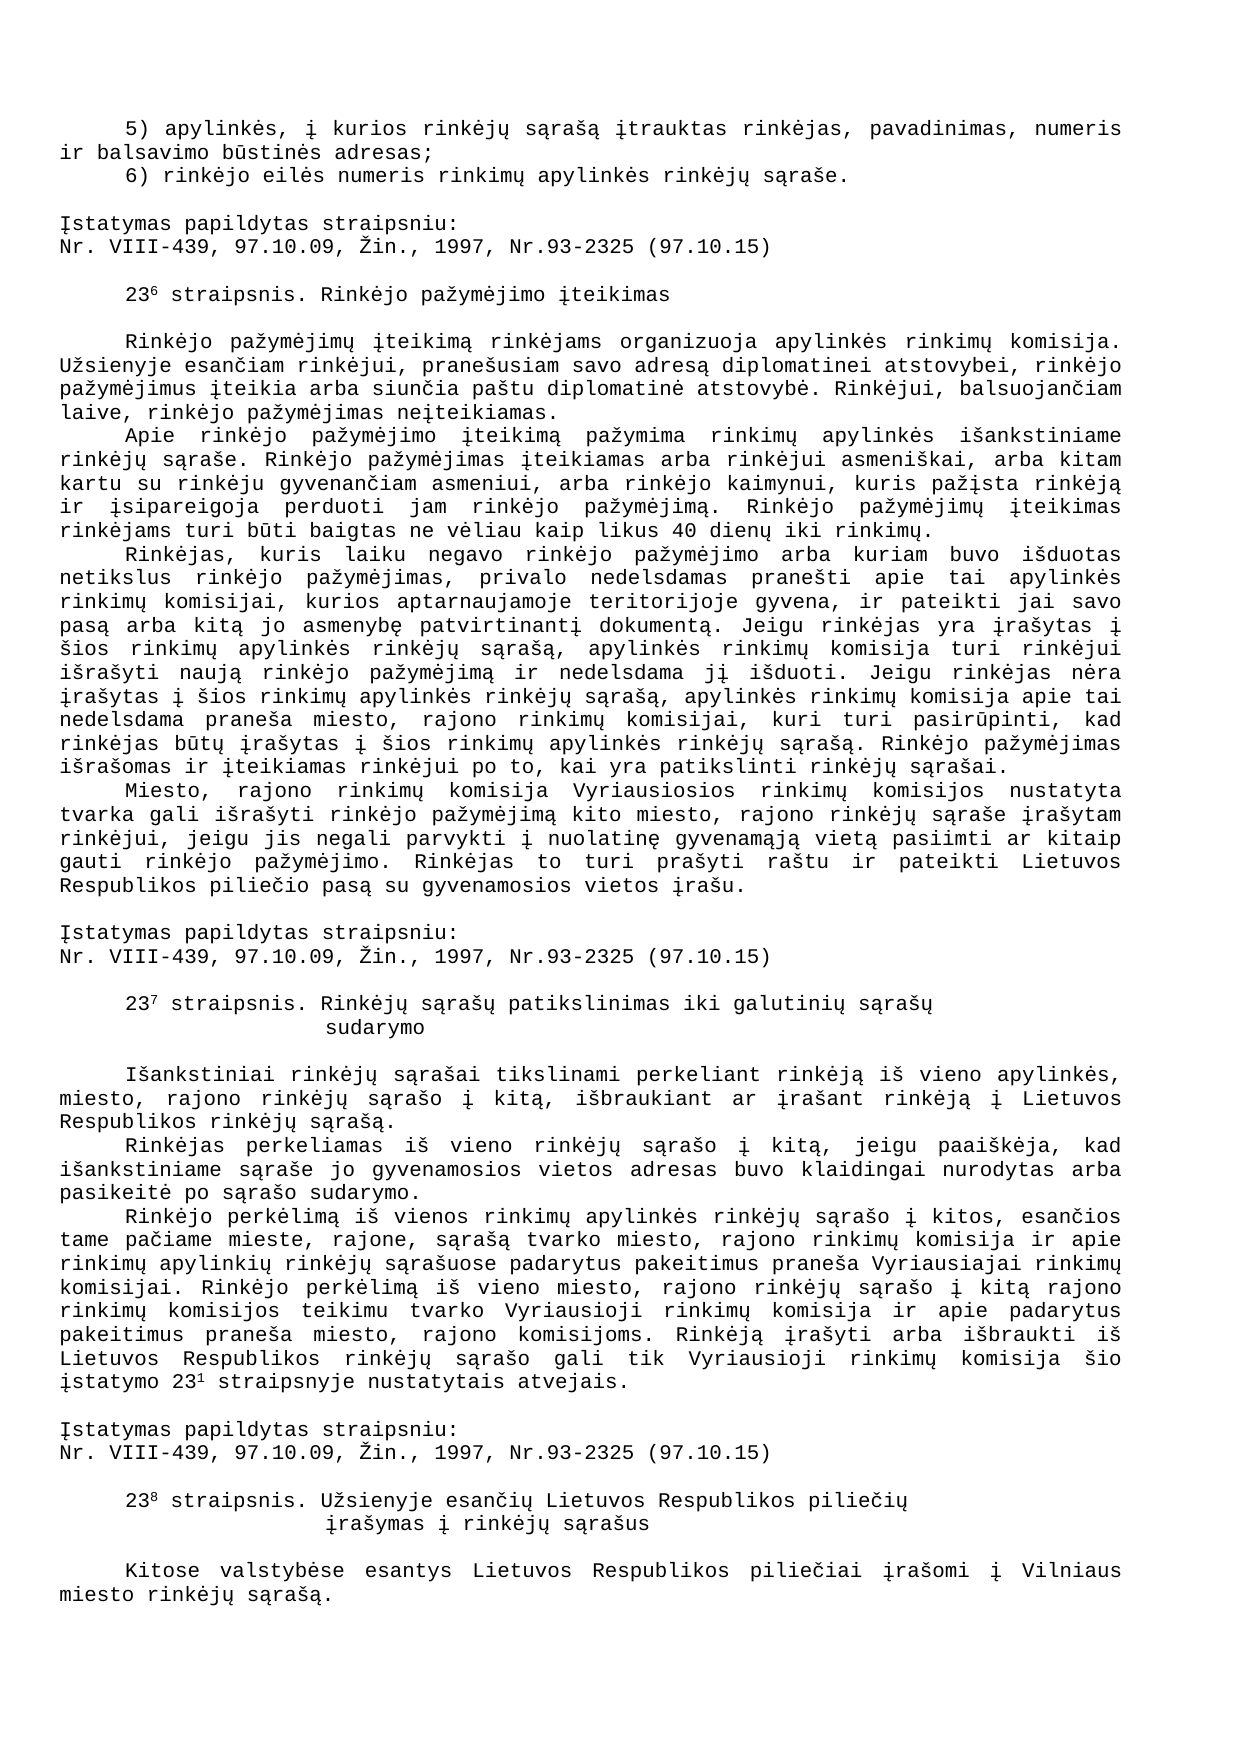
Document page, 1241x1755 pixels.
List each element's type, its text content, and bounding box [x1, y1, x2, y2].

text Kitose valstybėse esantys Lietuvos Respublikos piliečiai įrašomi į Vilniaus miesto rinkėjų sąrašą. [59, 1561, 1122, 1608]
text Rinkėjo perkėlimą iš vienos rinkimų apylinkės rinkėjų sąrašo į kitos, esančios tame pačiame mieste, rajone, sąrašą tvarko miesto, rajono rinkimų komisija ir apie rinkimų apylinkių rinkėjų sąrašuose padarytus pakeitimus praneša Vyriausiajai rinkimų komisijai. Rinkėjo perkėlimą iš vieno miesto, rajono rinkėjų sąrašo į kitą rajono rinkimų komisijos teikimu tvarko Vyriausioji rinkimų komisija ir apie padarytus pakeitimus praneša miesto, rajono komisijoms. Rinkėją įrašyti arba išbraukti iš Lietuvos Respublikos rinkėjų sąrašo gali tik Vyriausioji rinkimų komisija šio įstatymo 231 straipsnyje nustatytais atvejais. [59, 1206, 1122, 1395]
text Apie rinkėjo pažymėjimo įteikimą pažymima rinkimų apylinkės išankstiniame rinkėjų sąraše. Rinkėjo pažymėjimas įteikiamas arba rinkėjui asmeniškai, arba kitam kartu su rinkėju gyvenančiam asmeniui, arba rinkėjo kaimynui, kuris pažįsta rinkėją ir įsipareigoja perduoti jam rinkėjo pažymėjimą. Rinkėjo pažymėjimų įteikimas rinkėjams turi būti baigtas ne vėliau kaip likus 40 dienų iki rinkimų. [59, 426, 1122, 544]
text 5) apylinkės, į kurios rinkėjų sąrašą įtrauktas rinkėjas, pavadinimas, numeris ir balsavimo būstinės adresas; [59, 118, 1122, 165]
text Įstatymas papildytas straipsniu: [59, 213, 1122, 236]
text Nr. VIII-439, 97.10.09, Žin., 1997, Nr.93-2325 (97.10.15) [59, 236, 1122, 260]
text 237 straipsnis. Rinkėjų sąrašų patikslinimas iki galutinių sąrašų [59, 993, 1122, 1017]
text 6) rinkėjo eilės numeris rinkimų apylinkės rinkėjų sąraše. [59, 165, 1122, 189]
text įrašymas į rinkėjų sąrašus [125, 1513, 1122, 1537]
text Rinkėjas perkeliamas iš vieno rinkėjų sąrašo į kitą, jeigu paaiškėja, kad išankstiniame sąraše jo gyvenamosios vietos adresas buvo klaidingai nurodytas arba pasikeitė po sąrašo sudarymo. [59, 1135, 1122, 1206]
text Miesto, rajono rinkimų komisija Vyriausiosios rinkimų komisijos nustatyta tvarka gali išrašyti rinkėjo pažymėjimą kito miesto, rajono rinkėjų sąraše įrašytam rinkėjui, jeigu jis negali parvykti į nuolatinę gyvenamąją vietą pasiimti ar kitaip gauti rinkėjo pažymėjimo. Rinkėjas to turi prašyti raštu ir pateikti Lietuvos Respublikos piliečio pasą su gyvenamosios vietos įrašu. [59, 780, 1122, 898]
text Nr. VIII-439, 97.10.09, Žin., 1997, Nr.93-2325 (97.10.15) [59, 946, 1122, 969]
text Rinkėjas, kuris laiku negavo rinkėjo pažymėjimo arba kuriam buvo išduotas netikslus rinkėjo pažymėjimas, privalo nedelsdamas pranešti apie tai apylinkės rinkimų komisijai, kurios aptarnaujamoje teritorijoje gyvena, ir pateikti jai savo pasą arba kitą jo asmenybę patvirtinantį dokumentą. Jeigu rinkėjas yra įrašytas į šios rinkimų apylinkės rinkėjų sąrašą, apylinkės rinkimų komisija turi rinkėjui išrašyti naują rinkėjo pažymėjimą ir nedelsdama jį išduoti. Jeigu rinkėjas nėra įrašytas į šios rinkimų apylinkės rinkėjų sąrašą, apylinkės rinkimų komisija apie tai nedelsdama praneša miesto, rajono rinkimų komisijai, kuri turi pasirūpinti, kad rinkėjas būtų įrašytas į šios rinkimų apylinkės rinkėjų sąrašą. Rinkėjo pažymėjimas išrašomas ir įteikiamas rinkėjui po to, kai yra patikslinti rinkėjų sąrašai. [59, 544, 1122, 780]
text 236 straipsnis. Rinkėjo pažymėjimo įteikimas [59, 284, 1122, 307]
text Rinkėjo pažymėjimų įteikimą rinkėjams organizuoja apylinkės rinkimų komisija. Užsienyje esančiam rinkėjui, pranešusiam savo adresą diplomatinei atstovybei, rinkėjo pažymėjimus įteikia arba siunčia paštu diplomatinė atstovybė. Rinkėjui, balsuojančiam laive, rinkėjo pažymėjimas neįteikiamas. [59, 331, 1122, 426]
text sudarymo [59, 1017, 1122, 1040]
text Nr. VIII-439, 97.10.09, Žin., 1997, Nr.93-2325 (97.10.15) [59, 1442, 1122, 1466]
text Išankstiniai rinkėjų sąrašai tikslinami perkeliant rinkėją iš vieno apylinkės, miesto, rajono rinkėjų sąrašo į kitą, išbraukiant ar įrašant rinkėją į Lietuvos Respublikos rinkėjų sąrašą. [59, 1064, 1122, 1135]
text Įstatymas papildytas straipsniu: [59, 1419, 1122, 1442]
text 238 straipsnis. Užsienyje esančių Lietuvos Respublikos piliečių [125, 1489, 1122, 1513]
text Įstatymas papildytas straipsniu: [59, 922, 1122, 946]
